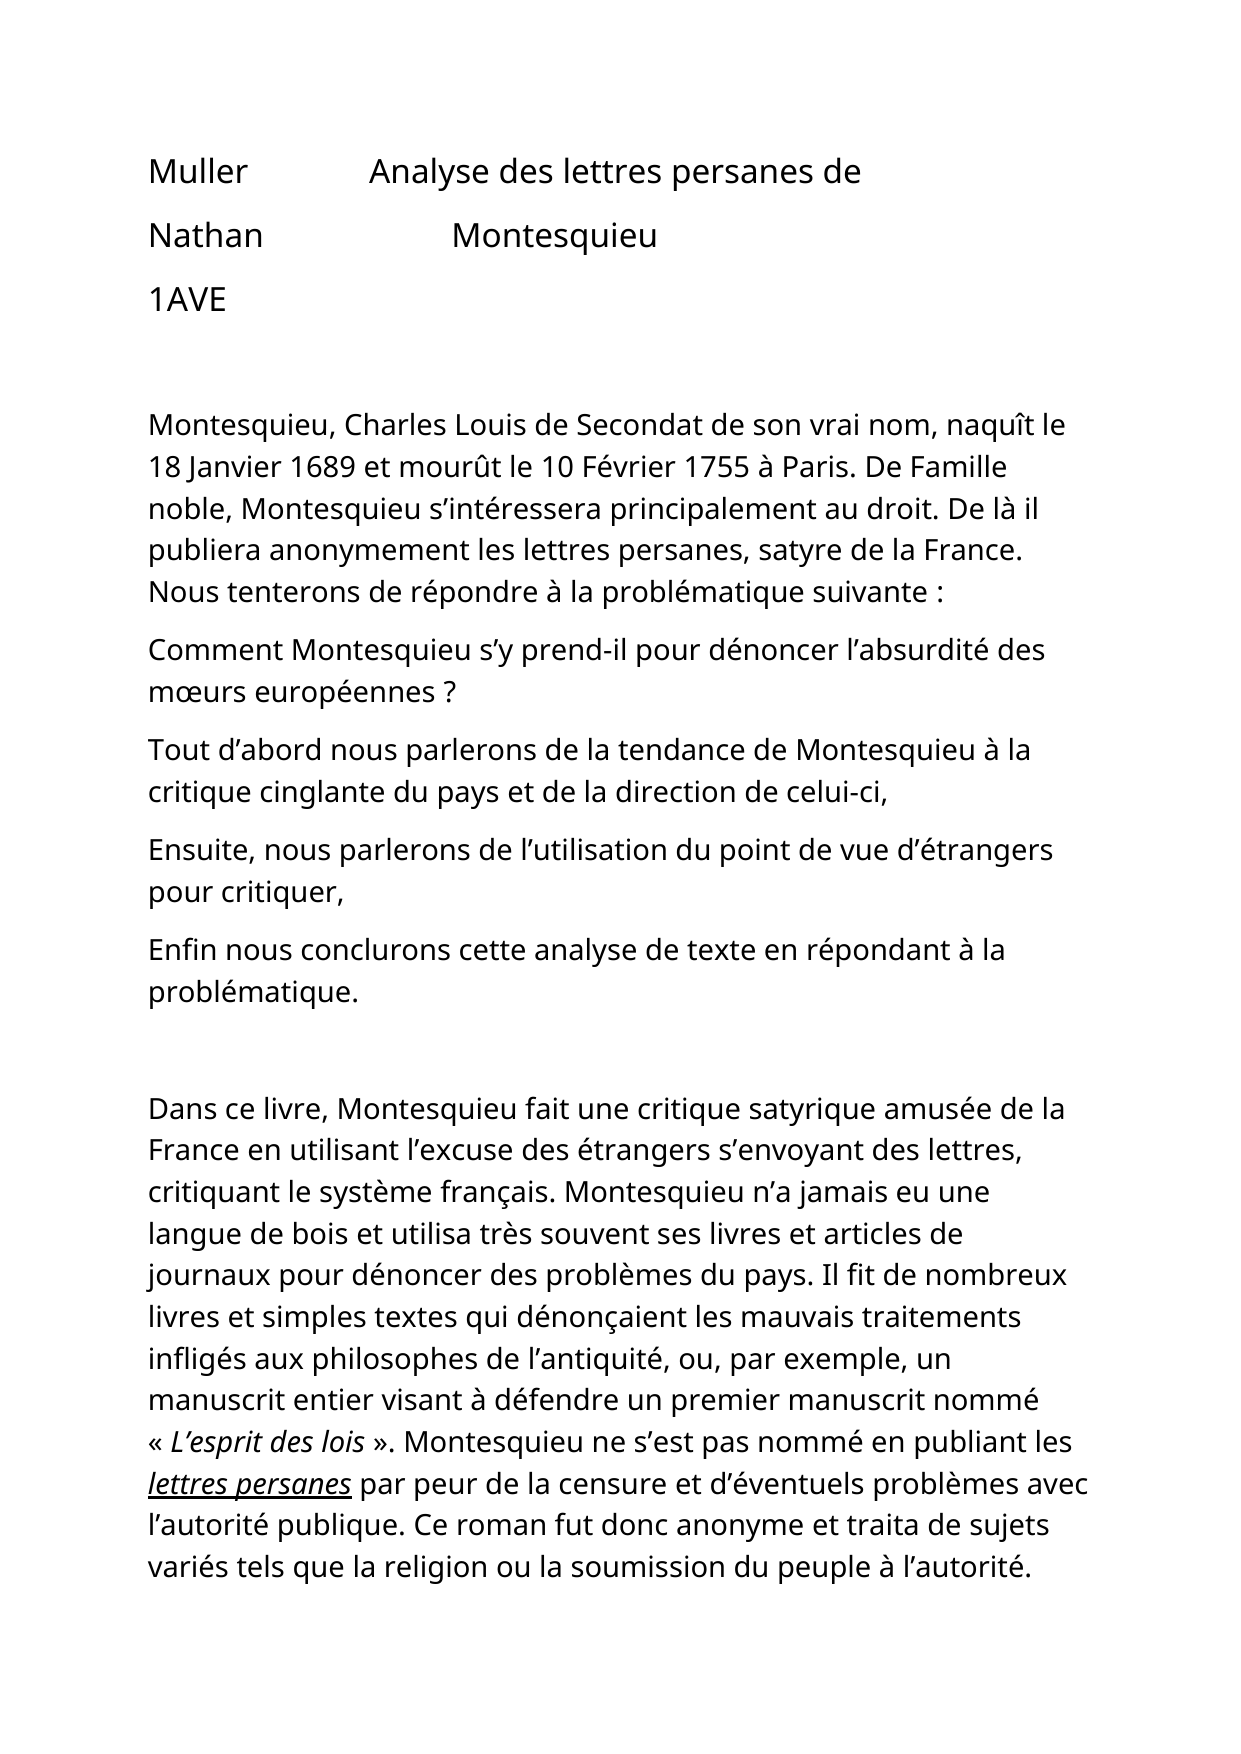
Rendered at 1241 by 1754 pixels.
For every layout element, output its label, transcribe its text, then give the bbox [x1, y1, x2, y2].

text Comment Montesquieu s’y prend-il pour dénoncer l’absurdité des mœurs européennes ? [148, 630, 1093, 711]
text Enfin nous conclurons cette analyse de texte en répondant à la problématique. [148, 930, 1093, 1011]
text Montesquieu, Charles Louis de Secondat de son vrai nom, naquît le 18 Janvier 1689 et mourût le 10 Février 1755 à Paris. De Famille noble, Montesquieu s’intéressera principalement au droit. De là il publiera anonymement les lettres persanes, satyre de la France. Nous tenterons de répondre à la problématique suivante : [148, 405, 1093, 611]
text Dans ce livre, Montesquieu fait une critique satyrique amusée de la France en utilisant l’excuse des étrangers s’envoyant des lettres, critiquant le système français. Montesquieu n’a jamais eu une langue de bois et utilisa très souvent ses livres et articles de journaux pour dénoncer des problèmes du pays. Il fit de nombreux livres et simples textes qui dénonçaient les mauvais traitements infligés aux philosophes de l’antiquité, ou, par exemple, un manuscrit entier visant à défendre un premier manuscrit nommé « L’esprit des lois ». Montesquieu ne s’est pas nommé en publiant les lettres persanes par peur de la censure et d’éventuels problèmes avec l’autorité publique. Ce roman fut donc anonyme et traita de sujets variés tels que la religion ou la soumission du peuple à l’autorité. [148, 1088, 1093, 1586]
text Nathan Montesquieu [148, 212, 1093, 257]
text Muller Analyse des lettres persanes de [148, 148, 1093, 193]
text 1AVE [148, 276, 1093, 322]
text Tout d’abord nous parlerons de la tendance de Montesquieu à la critique cinglante du pays et de la direction de celui-ci, [148, 730, 1093, 811]
text Ensuite, nous parlerons de l’utilisation du point de vue d’étrangers pour critiquer, [148, 830, 1093, 911]
